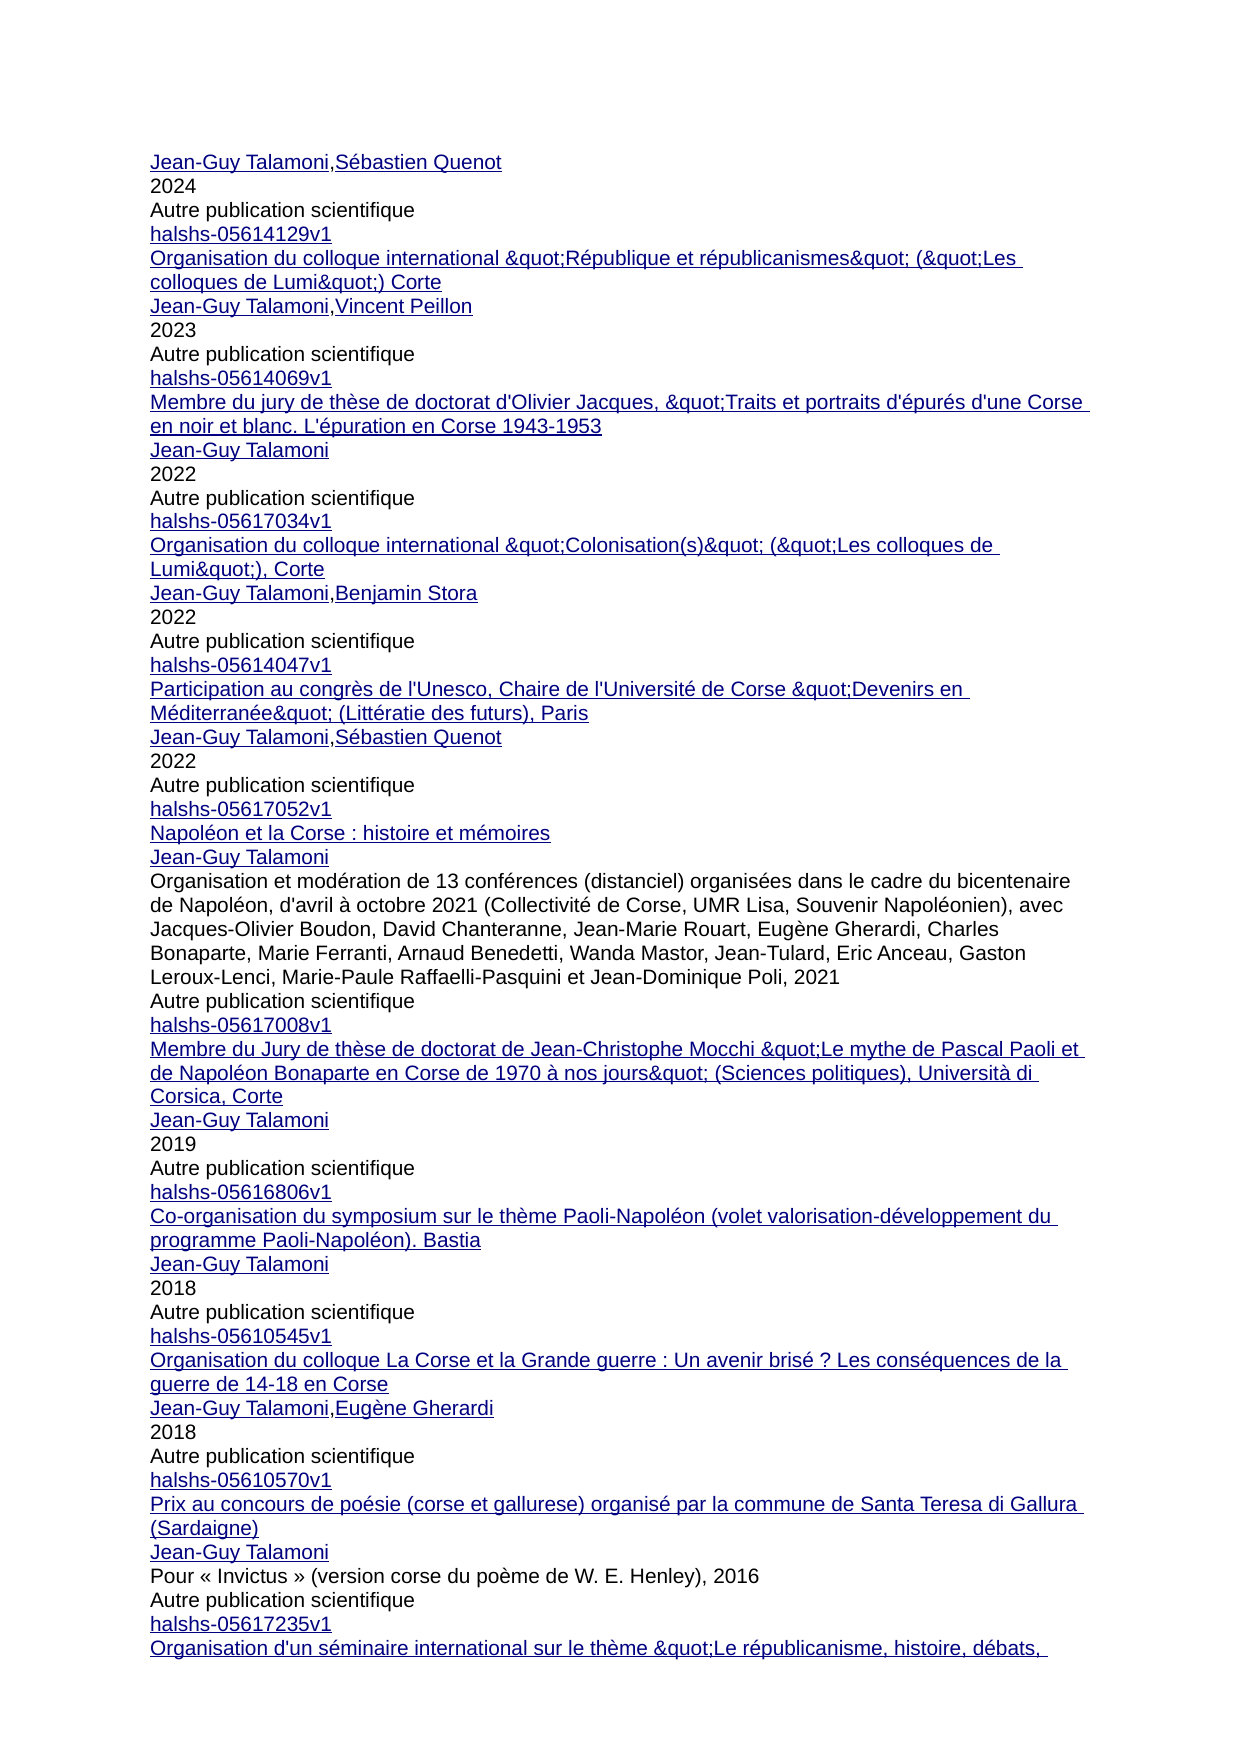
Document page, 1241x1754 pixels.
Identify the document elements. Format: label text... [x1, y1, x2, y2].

table_cell Organisation du colloque La Corse et la Grande guerre : Un avenir brisé ? Les conséquences de la guerre de 14-18 en Corse Jean-Guy Talamoni,Eugène Gherardi 2018 Autre publication scientifique halshs-05610570v1 [150, 1348, 1090, 1492]
table_cell Prix au concours de poésie (corse et gallurese) organisé par la commune de Santa Teresa di Gallura (Sardaigne) Jean-Guy Talamoni Pour « Invictus » (version corse du poème de W. E. Henley), 2016 Autre publication scientifique halshs-05617235v1 [150, 1492, 1090, 1635]
table_cell Jean-Guy Talamoni,Sébastien Quenot 2024 Autre publication scientifique halshs-05614129v1 [150, 150, 1090, 246]
table_cell Participation au congrès de l'Unesco, Chaire de l'Université de Corse &quot;Devenirs en Méditerranée&quot; (Littératie des futurs), Paris Jean-Guy Talamoni,Sébastien Quenot 2022 Autre publication scientifique halshs-05617052v1 [150, 677, 1090, 821]
table_cell Napoléon et la Corse : histoire et mémoires Jean-Guy Talamoni Organisation et modération de 13 conférences (distanciel) organisées dans le cadre du bicentenaire de Napoléon, d'avril à octobre 2021 (Collectivité de Corse, UMR Lisa, Souvenir Napoléonien), avec Jacques-Olivier Boudon, David Chanteranne, Jean-Marie Rouart, Eugène Gherardi, Charles Bonaparte, Marie Ferranti, Arnaud Benedetti, Wanda Mastor, Jean-Tulard, Eric Anceau, Gaston Leroux-Lenci, Marie-Paule Raffaelli-Pasquini et Jean-Dominique Poli, 2021 Autre publication scientifique halshs-05617008v1 [150, 821, 1090, 1036]
table_cell Membre du jury de thèse de doctorat d'Olivier Jacques, &quot;Traits et portraits d'épurés d'une Corse [150, 390, 1090, 411]
table_cell Organisation du colloque international &quot;République et républicanismes&quot; (&quot;Les colloques de Lumi&quot;) Corte Jean-Guy Talamoni,Vincent Peillon 2023 Autre publication scientifique halshs-05614069v1 [150, 246, 1090, 389]
table_cell en noir et blanc. L'épuration en Corse 1943-1953 Jean-Guy Talamoni 2022 Autre publication scientifique halshs-05617034v1 [150, 412, 1090, 533]
table_cell Organisation d'un séminaire international sur le thème &quot;Le républicanisme, histoire, débats, [150, 1635, 1090, 1659]
table_cell Co-organisation du symposium sur le thème Paoli-Napoléon (volet valorisation-développement du programme Paoli-Napoléon). Bastia Jean-Guy Talamoni 2018 Autre publication scientifique halshs-05610545v1 [150, 1204, 1090, 1348]
table_cell Membre du Jury de thèse de doctorat de Jean-Christophe Mocchi &quot;Le mythe de Pascal Paoli et de Napoléon Bonaparte en Corse de 1970 à nos jours&quot; (Sciences politiques), Università di Corsica, Corte Jean-Guy Talamoni 2019 Autre publication scientifique halshs-05616806v1 [150, 1036, 1090, 1204]
table_cell Organisation du colloque international &quot;Colonisation(s)&quot; (&quot;Les colloques de Lumi&quot;), Corte Jean-Guy Talamoni,Benjamin Stora 2022 Autre publication scientifique halshs-05614047v1 [150, 533, 1090, 677]
